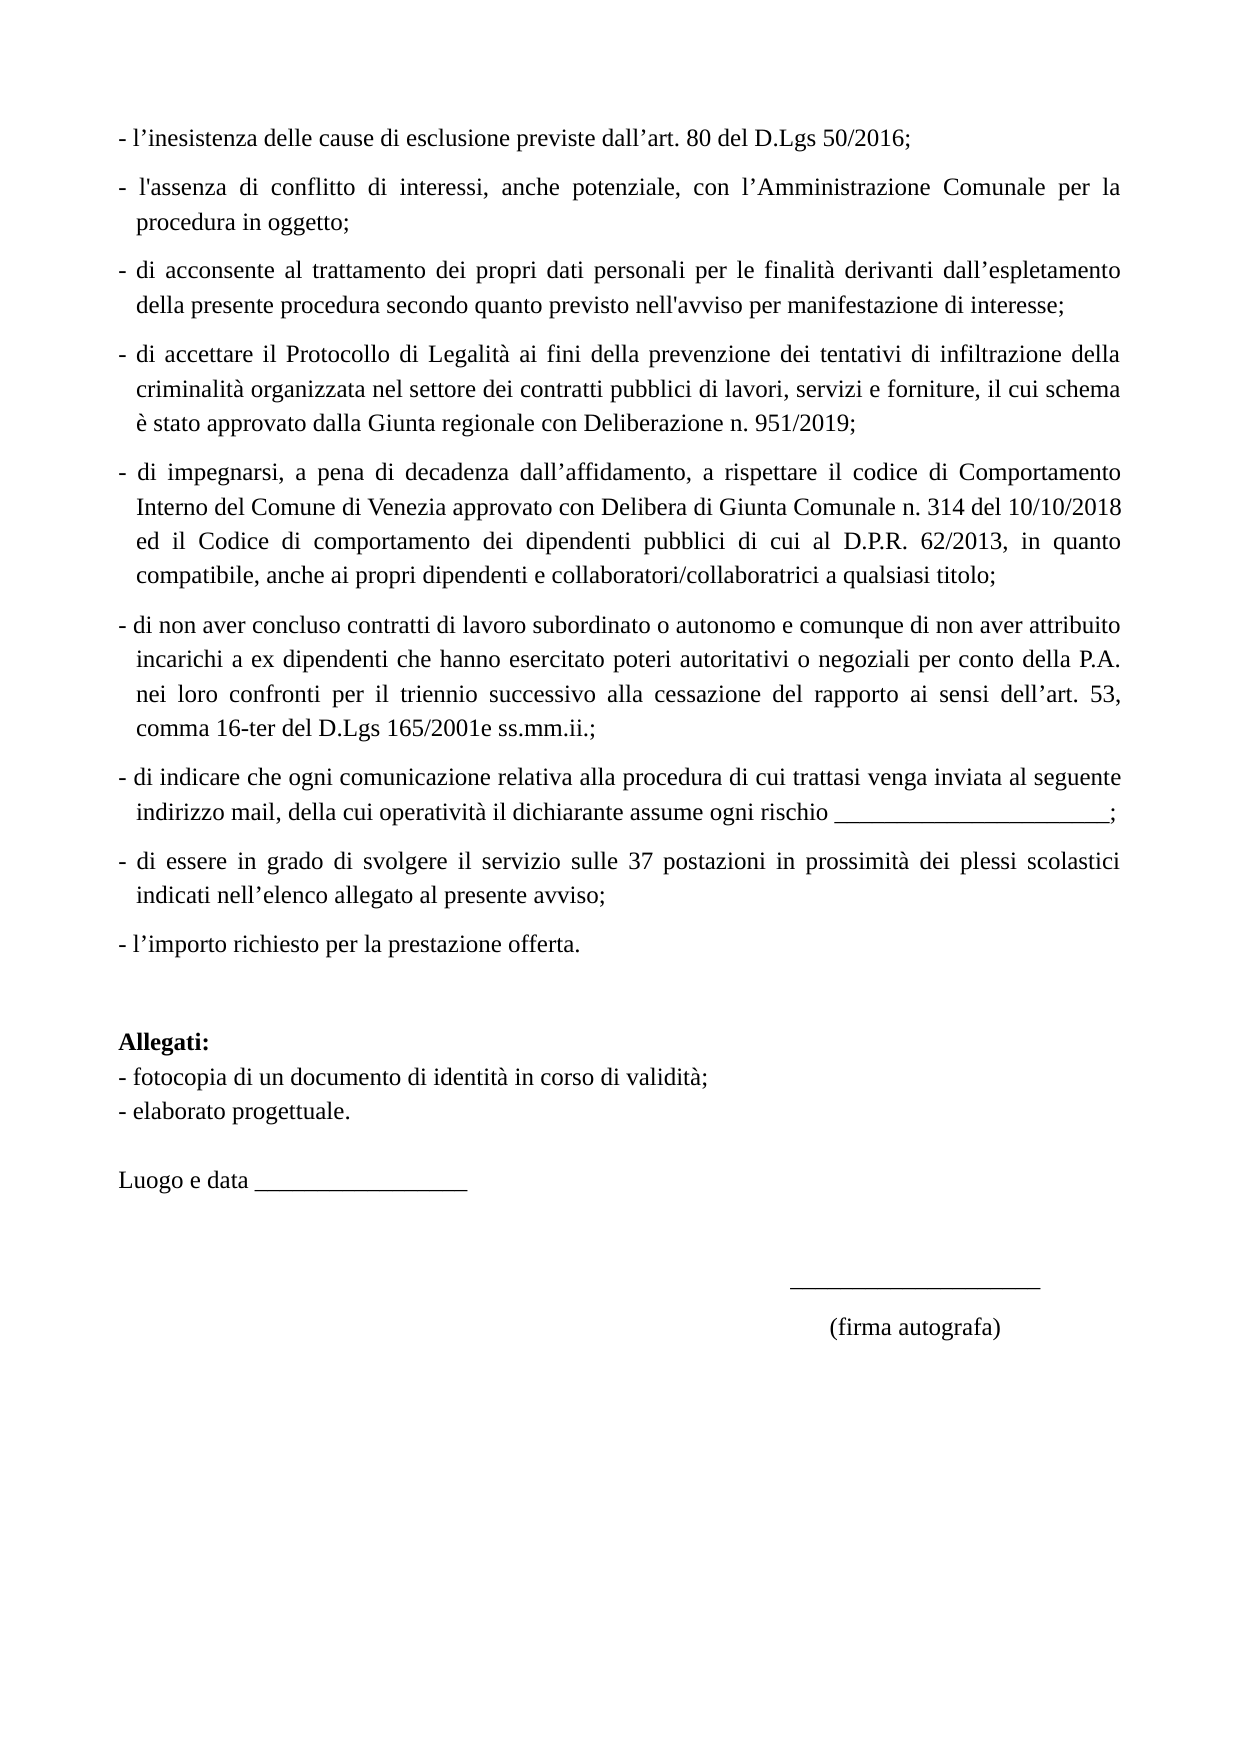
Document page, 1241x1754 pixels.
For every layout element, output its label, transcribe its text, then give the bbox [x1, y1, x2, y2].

text - l'assenza di conflitto di interessi, anche potenziale, con l’Amministrazione Comunale per la procedura in oggetto; [118, 172, 1122, 235]
text - di impegnarsi, a pena di decadenza dall’affidamento, a rispettare il codice di Comportamento Interno del Comune di Venezia approvato con Delibera di Giunta Comunale n. 314 del 10/10/2018 ed il Codice di comportamento dei dipendenti pubblici di cui al D.P.R. 62/2013, in quanto compatibile, anche ai propri dipendenti e collaboratori/collaboratrici a qualsiasi titolo; [118, 457, 1122, 589]
text ____________________ [634, 1263, 1122, 1292]
text - l’inesistenza delle cause di esclusione previste dall’art. 80 del D.Lgs 50/2016; [118, 123, 1122, 152]
text - di essere in grado di svolgere il servizio sulle 37 postazioni in prossimità dei plessi scolastici indicati nell’elenco allegato al presente avviso; [118, 846, 1122, 909]
text - di acconsente al trattamento dei propri dati personali per le finalità derivanti dall’espletamento della presente procedura secondo quanto previsto nell'avviso per manifestazione di interesse; [118, 256, 1122, 319]
text - di indicare che ogni comunicazione relativa alla procedura di cui trattasi venga inviata al seguente indirizzo mail, della cui operatività il dichiarante assume ogni rischio ______________________; [118, 762, 1122, 825]
text (firma autografa) [634, 1312, 1122, 1341]
text Allegati: [118, 1027, 1122, 1056]
text - fotocopia di un documento di identità in corso di validità; [118, 1062, 1122, 1091]
text - di accettare il Protocollo di Legalità ai fini della prevenzione dei tentativi di infiltrazione della criminalità organizzata nel settore dei contratti pubblici di lavori, servizi e forniture, il cui schema è stato approvato dalla Giunta regionale con Deliberazione n. 951/2019; [118, 339, 1122, 437]
text - l’importo richiesto per la prestazione offerta. [118, 929, 1122, 958]
text - di non aver concluso contratti di lavoro subordinato o autonomo e comunque di non aver attribuito incarichi a ex dipendenti che hanno esercitato poteri autoritativi o negoziali per conto della P.A. nei loro confronti per il triennio successivo alla cessazione del rapporto ai sensi dell’art. 53, comma 16-ter del D.Lgs 165/2001e ss.mm.ii.; [118, 610, 1122, 742]
text - elaborato progettuale. [118, 1096, 1122, 1125]
text Luogo e data _________________ [118, 1165, 1122, 1194]
